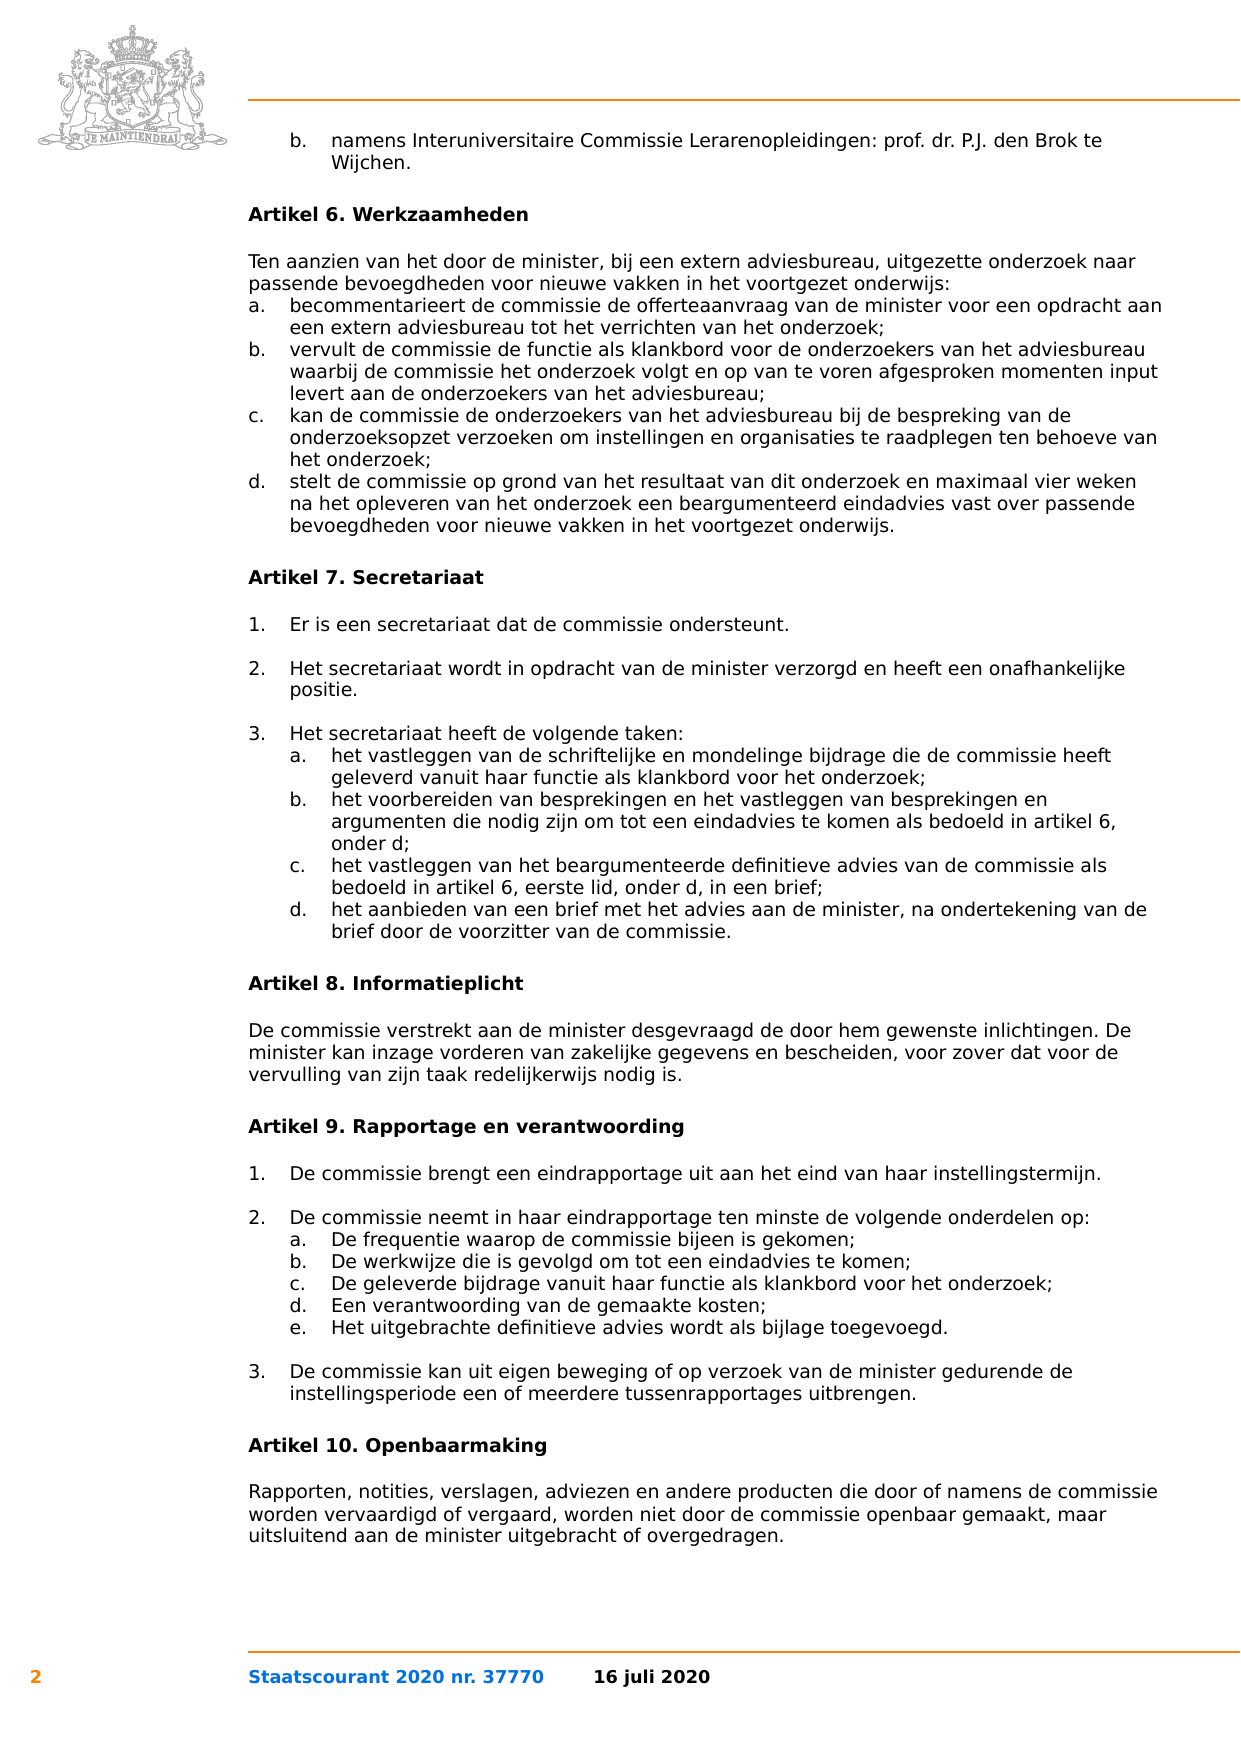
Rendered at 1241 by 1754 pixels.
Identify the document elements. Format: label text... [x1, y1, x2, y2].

text c. De geleverde bijdrage vanuit haar functie als klankbord voor het onderzoek; [289, 1273, 1163, 1295]
picture [38, 25, 227, 150]
text c. kan de commissie de onderzoekers van het adviesbureau bij de bespreking van de onderzoeksopzet verzoeken om instellingen en organisaties te raadplegen ten behoeve van het onderzoek; [248, 405, 1163, 471]
text e. Het uitgebrachte definitieve advies wordt als bijlage toegevoegd. [289, 1317, 1163, 1339]
text d. het aanbieden van een brief met het advies aan de minister, na ondertekening van de brief door de voorzitter van de commissie. [289, 899, 1163, 943]
text b. vervult de commissie de functie als klankbord voor de onderzoekers van het adviesbureau waarbij de commissie het onderzoek volgt en op van te voren afgesproken momenten input levert aan de onderzoekers van het adviesbureau; [248, 339, 1163, 405]
text b. het voorbereiden van besprekingen en het vastleggen van besprekingen en argumenten die nodig zijn om tot een eindadvies te komen als bedoeld in artikel 6, onder d; [289, 789, 1163, 855]
text 1. Er is een secretariaat dat de commissie ondersteunt. [248, 613, 1163, 636]
subtitle Artikel 6. Werkzaamheden [248, 204, 1163, 226]
text 3. De commissie kan uit eigen beweging of op verzoek van de minister gedurende de instellingsperiode een of meerdere tussenrapportages uitbrengen. [248, 1361, 1163, 1404]
text Rapporten, notities, verslagen, adviezen en andere producten die door of namens de commissie worden vervaardigd of vergaard, worden niet door de commissie openbaar gemaakt, maar uitsluitend aan de minister uitgebracht of overgedragen. [248, 1481, 1163, 1547]
text a. het vastleggen van de schriftelijke en mondelinge bijdrage die de commissie heeft geleverd vanuit haar functie als klankbord voor het onderzoek; [289, 745, 1163, 789]
text d. stelt de commissie op grond van het resultaat van dit onderzoek en maximaal vier weken na het opleveren van het onderzoek een beargumenteerd eindadvies vast over passende bevoegdheden voor nieuwe vakken in het voortgezet onderwijs. [248, 471, 1163, 537]
subtitle Artikel 7. Secretariaat [248, 567, 1163, 588]
text 3. Het secretariaat heeft de volgende taken: [248, 723, 1163, 745]
text d. Een verantwoording van de gemaakte kosten; [289, 1295, 1163, 1317]
text 1. De commissie brengt een eindrapportage uit aan het eind van haar instellingstermijn. [248, 1163, 1163, 1185]
text b. namens Interuniversitaire Commissie Lerarenopleidingen: prof. dr. P.J. den Brok te Wijchen. [289, 130, 1163, 174]
text b. De werkwijze die is gevolgd om tot een eindadvies te komen; [289, 1251, 1163, 1273]
text 2. De commissie neemt in haar eindrapportage ten minste de volgende onderdelen op: [248, 1207, 1163, 1229]
subtitle Artikel 9. Rapportage en verantwoording [248, 1116, 1163, 1138]
subtitle Artikel 8. Informatieplicht [248, 973, 1163, 995]
subtitle Artikel 10. Openbaarmaking [248, 1434, 1163, 1456]
text a. becommentarieert de commissie de offerteaanvraag van de minister voor een opdracht aan een extern adviesbureau tot het verrichten van het onderzoek; [248, 295, 1163, 339]
text 2. Het secretariaat wordt in opdracht van de minister verzorgd en heeft een onafhankelijke positie. [248, 657, 1163, 701]
text De commissie verstrekt aan de minister desgevraagd de door hem gewenste inlichtingen. De minister kan inzage vorderen van zakelijke gegevens en bescheiden, voor zover dat voor de vervulling van zijn taak redelijkerwijs nodig is. [248, 1020, 1163, 1086]
text a. De frequentie waarop de commissie bijeen is gekomen; [289, 1229, 1163, 1251]
text c. het vastleggen van het beargumenteerde definitieve advies van de commissie als bedoeld in artikel 6, eerste lid, onder d, in een brief; [289, 855, 1163, 899]
text Ten aanzien van het door de minister, bij een extern adviesbureau, uitgezette onderzoek naar passende bevoegdheden voor nieuwe vakken in het voortgezet onderwijs: [248, 251, 1163, 295]
